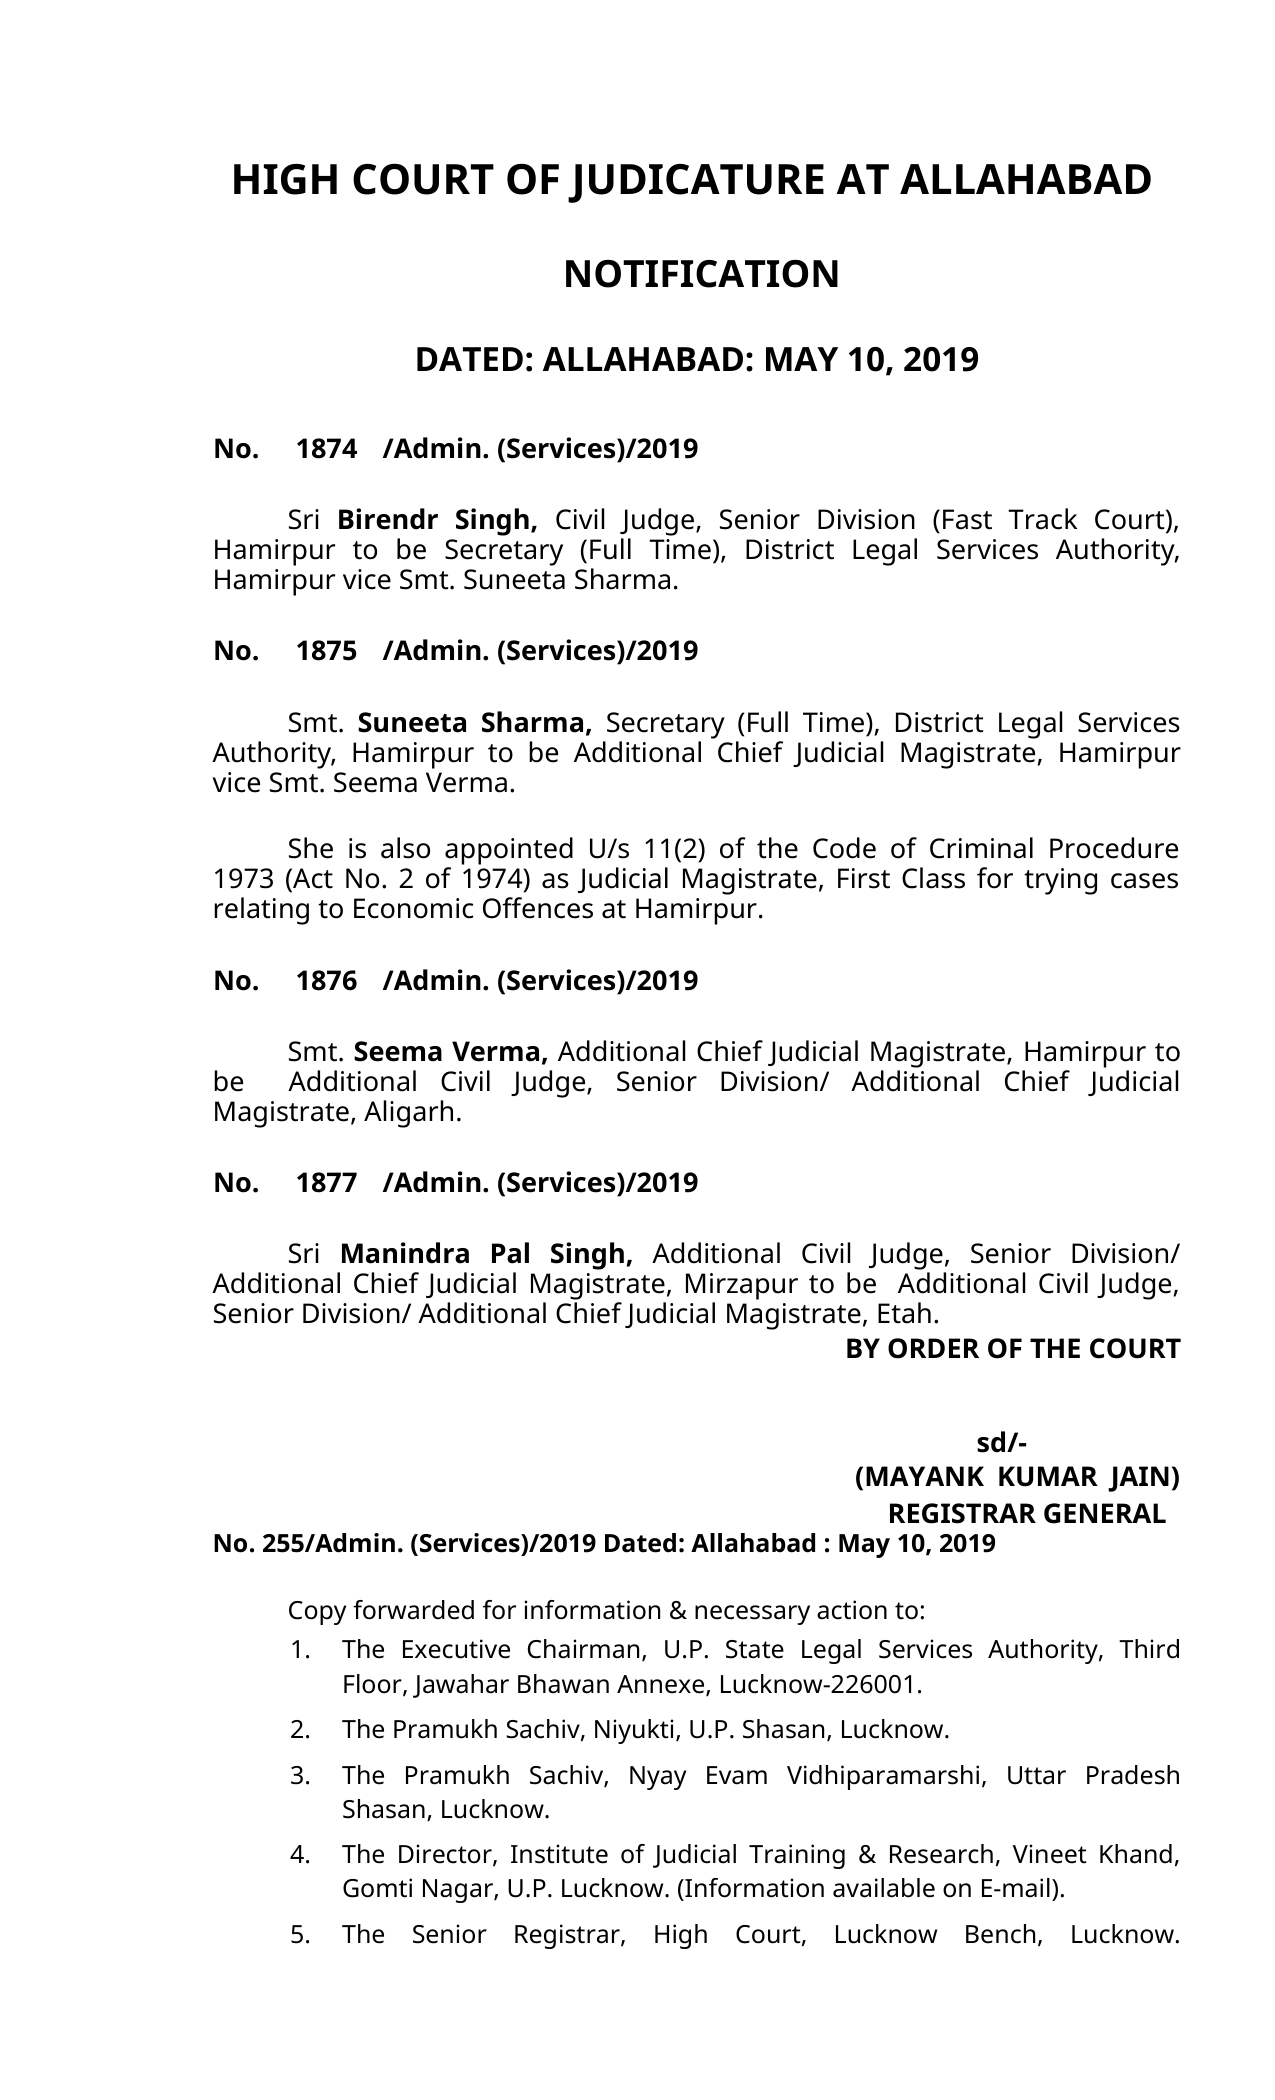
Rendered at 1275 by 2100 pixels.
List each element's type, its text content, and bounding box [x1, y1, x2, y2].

text (MAYANK KUMAR JAIN) REGISTRAR GENERAL [212, 1458, 1181, 1531]
table_cell The Director, Institute of Judicial Training & Research, Vineet Khand, Gomti Nagar, U.P. Lucknow. (Information available on E-mail). [336, 1831, 1188, 1911]
table_header /Admin. (Services)/2019 [371, 626, 770, 678]
text No. 255/Admin. (Services)/2019 Dated: Allahabad : May 10, 2019 [62, 1531, 1181, 1558]
table_header The Executive Chairman, U.P. State Legal Services Authority, Third Floor, Jawahar Bhawan Annexe, Lucknow-226001. [336, 1626, 1188, 1706]
table_header 1875 [284, 626, 371, 678]
text sd/- [212, 1431, 1181, 1458]
text Copy forwarded for information & necessary action to: [212, 1592, 1181, 1626]
table_header No. [202, 626, 284, 678]
subtitle DATED: ALLAHABAD: MAY 10, 2019 [212, 336, 1181, 381]
table_header /Admin. (Services)/2019 [371, 955, 770, 1007]
table_header /Admin. (Services)/2019 [371, 423, 770, 476]
table_header 1874 [284, 423, 371, 476]
text Smt. Suneeta Sharma, Secretary (Full Time), District Legal Services Authority, Hamirpur to be Additional Chief Judicial Magistrate, Hamirpur vice Smt. Seema Verma. [212, 708, 1181, 798]
text Sri Manindra Pal Singh, Additional Civil Judge, Senior Division/ Additional Chief Judicial Magistrate, Mirzapur to be Additional Civil Judge, Senior Division/ Additional Chief Judicial Magistrate, Etah. [212, 1240, 1181, 1330]
title HIGH COURT OF JUDICATURE AT ALLAHABAD [175, 150, 1209, 207]
table_header [284, 1626, 336, 1706]
table_header 1877 [284, 1158, 371, 1210]
table_cell [284, 1831, 336, 1911]
table_header 1876 [284, 955, 371, 1007]
text Sri Birendr Singh, Civil Judge, Senior Division (Fast Track Court), Hamirpur to be Secretary (Full Time), District Legal Services Authority, Hamirpur vice Smt. Suneeta Sharma. [212, 506, 1181, 596]
table_cell [284, 1911, 336, 1956]
table_cell The Pramukh Sachiv, Nyay Evam Vidhiparamarshi, Uttar Pradesh Shasan, Lucknow. [336, 1752, 1188, 1831]
table_header No. [202, 1158, 284, 1210]
table_cell The Pramukh Sachiv, Niyukti, U.P. Shasan, Lucknow. [336, 1706, 1188, 1752]
text Smt. Seema Verma, Additional Chief Judicial Magistrate, Hamirpur to be Additional Civil Judge, Senior Division/ Additional Chief Judicial Magistrate, Aligarh. [212, 1037, 1181, 1127]
table_header No. [202, 955, 284, 1007]
table_cell [284, 1706, 336, 1752]
text BY ORDER OF THE COURT [212, 1330, 1181, 1367]
table_cell [284, 1752, 336, 1831]
table_header No. [202, 423, 284, 476]
text She is also appointed U/s 11(2) of the Code of Criminal Procedure 1973 (Act No. 2 of 1974) as Judicial Magistrate, First Class for trying cases relating to Economic Offences at Hamirpur. [212, 835, 1181, 925]
table_cell The Senior Registrar, High Court, Lucknow Bench, Lucknow. [336, 1911, 1188, 1956]
table_header /Admin. (Services)/2019 [371, 1158, 770, 1210]
subtitle NOTIFICATION [212, 247, 1181, 298]
